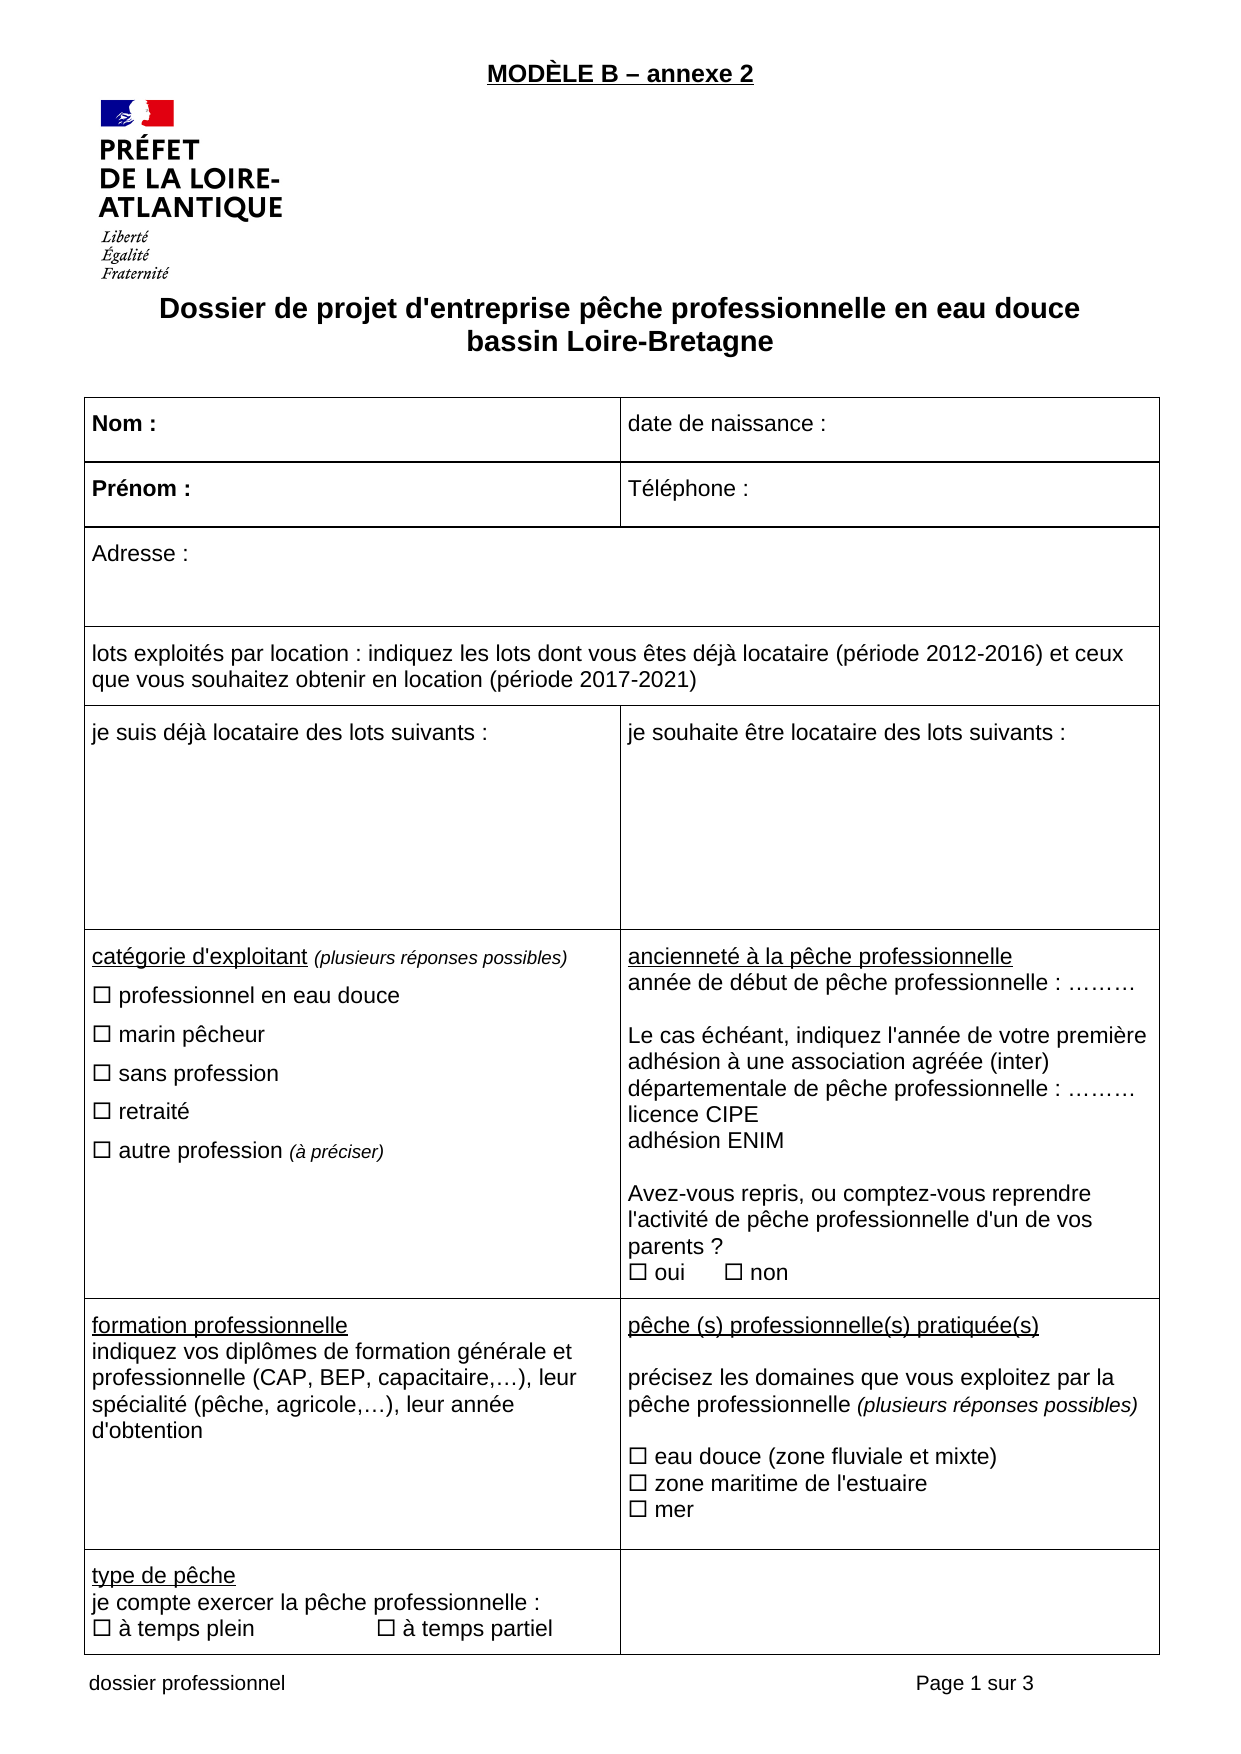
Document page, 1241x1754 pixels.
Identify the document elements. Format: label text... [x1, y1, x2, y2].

table_cell Prénom : [85, 463, 620, 526]
table_cell [621, 1550, 1159, 1654]
table_cell formation professionnelle indiquez vos diplômes de formation générale et professionnelle (CAP, BEP, capacitaire,…), leur spécialité (pêche, agricole,…), leur année d'obtention [85, 1299, 620, 1549]
table_cell type de pêche je compte exercer la pêche professionnelle :  à temps plein  à temps partiel [85, 1550, 620, 1654]
table_cell pêche (s) professionnelle(s) pratiquée(s) précisez les domaines que vous exploitez par la pêche professionnelle (plusieurs réponses possibles)  eau douce (zone fluviale et mixte)  zone maritime de l'estuaire  mer [621, 1299, 1159, 1549]
table_cell je suis déjà locataire des lots suivants : [85, 706, 620, 929]
text bassin Loire-Bretagne [89, 324, 1152, 358]
table_header date de naissance : [621, 398, 1159, 461]
table_cell ancienneté à la pêche professionnelle année de début de pêche professionnelle : ……… Le cas échéant, indiquez l'année de votre première adhésion à une association agréée (inter) départementale de pêche professionnelle : ……… licence CIPE adhésion ENIM Avez-vous repris, ou comptez-vous reprendre l'activité de pêche professionnelle d'un de vos parents ?  oui  non [621, 930, 1159, 1298]
table_cell je souhaite être locataire des lots suivants : [621, 706, 1159, 929]
table_cell catégorie d'exploitant (plusieurs réponses possibles)  professionnel en eau douce  marin pêcheur  sans profession  retraité  autre profession (à préciser) [85, 930, 620, 1298]
table_header Nom : [85, 398, 620, 461]
table_cell Adresse : [85, 528, 1159, 626]
table_cell Téléphone : [621, 463, 1159, 526]
table_cell lots exploités par location : indiquez les lots dont vous êtes déjà locataire (période 2012-2016) et ceux que vous souhaitez obtenir en location (période 2017-2021) [85, 627, 1159, 705]
picture [74, 73, 308, 305]
text Dossier de projet d'entreprise pêche professionnelle en eau douce [89, 291, 1152, 324]
